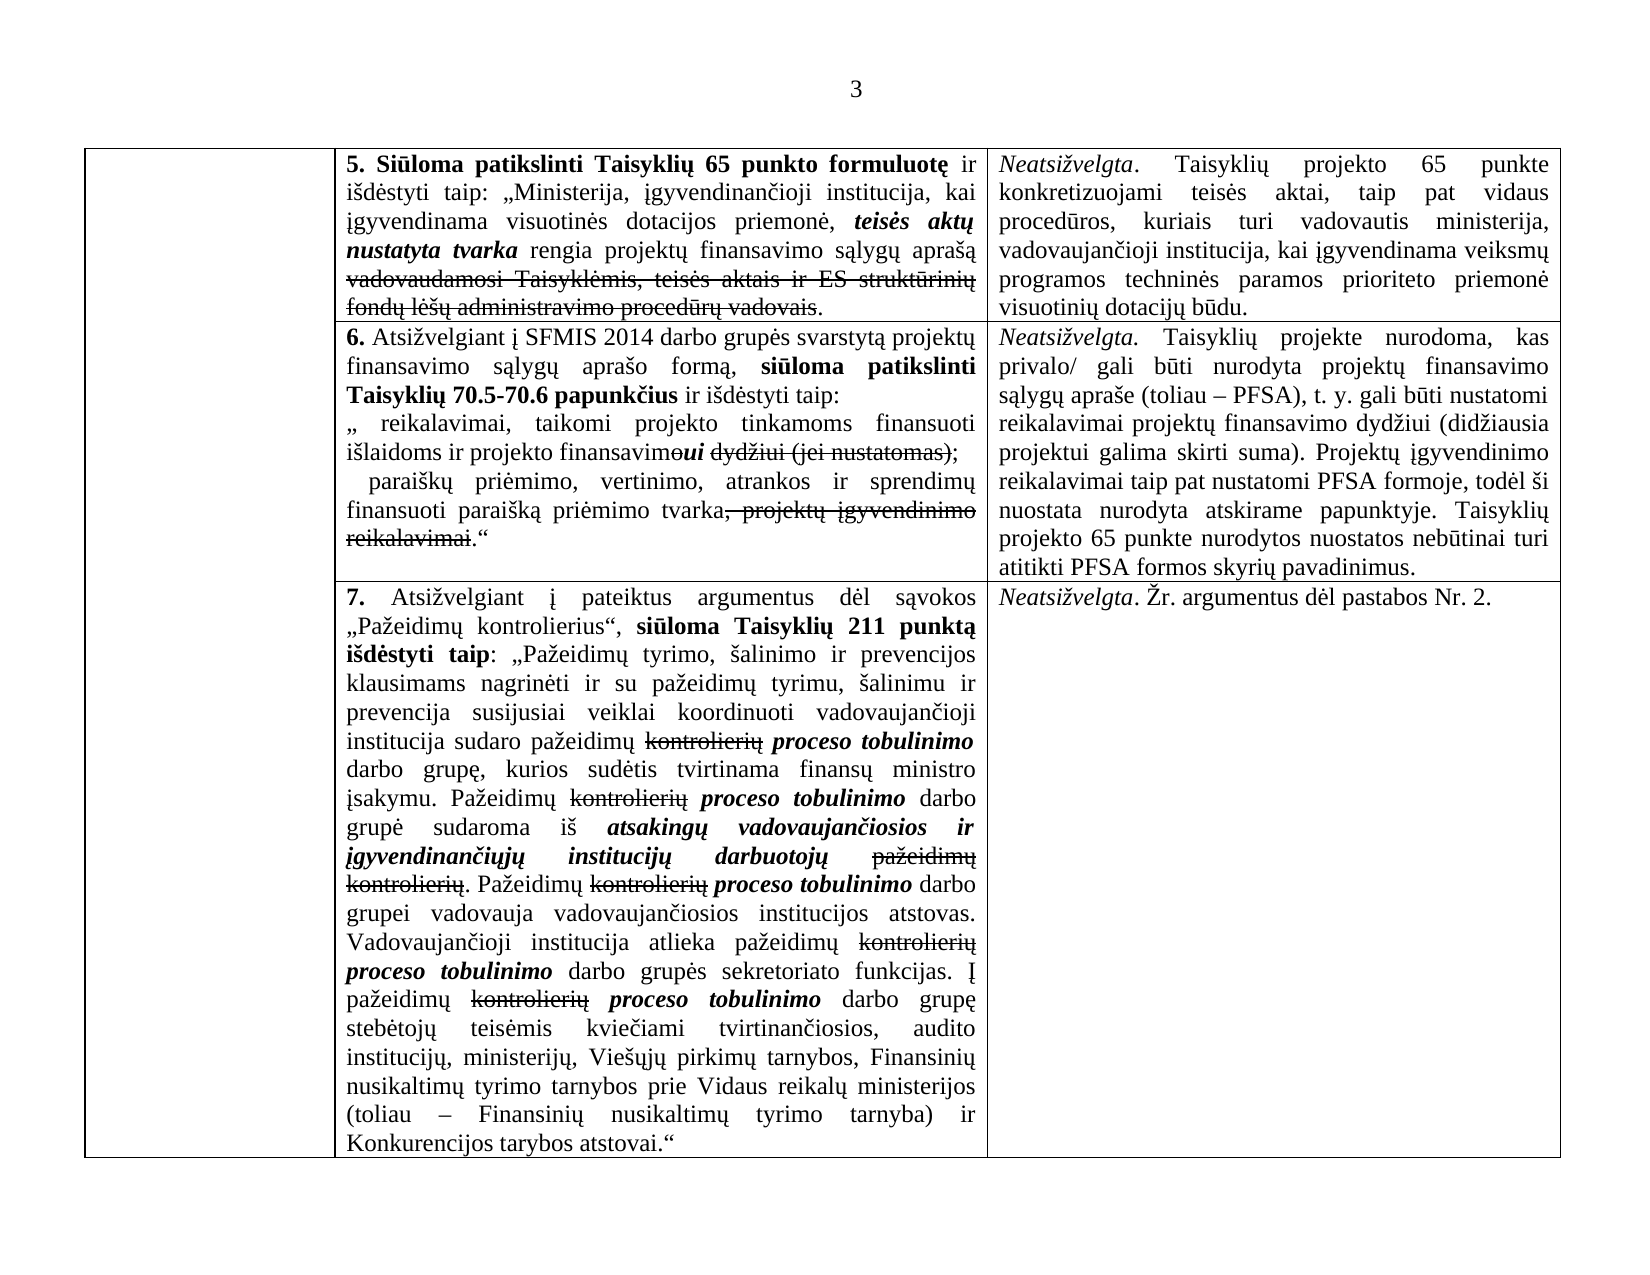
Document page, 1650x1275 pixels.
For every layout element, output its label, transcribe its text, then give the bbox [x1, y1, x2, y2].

table_cell Neatsižvelgta. Taisyklių projekto 65 punkte konkretizuojami teisės aktai, taip pat vidaus procedūros, kuriais turi vadovautis ministerija, vadovaujančioji institucija, kai įgyvendinama veiksmų programos techninės paramos prioriteto priemonė visuotinių dotacijų būdu. [988, 149, 1560, 321]
table_cell 6. Atsižvelgiant į SFMIS 2014 darbo grupės svarstytą projektų finansavimo sąlygų aprašo formą, siūloma patikslinti Taisyklių 70.5-70.6 papunkčius ir išdėstyti taip: „ reikalavimai, taikomi projekto tinkamoms finansuoti išlaidoms ir projekto finansavimoui dydžiui (jei nustatomas); paraiškų priėmimo, vertinimo, atrankos ir sprendimų finansuoti paraišką priėmimo tvarka, projektų įgyvendinimo reikalavimai.“ [336, 322, 987, 581]
table_cell Neatsižvelgta. Taisyklių projekte nurodoma, kas privalo/ gali būti nurodyta projektų finansavimo sąlygų apraše (toliau – PFSA), t. y. gali būti nustatomi reikalavimai projektų finansavimo dydžiui (didžiausia projektui galima skirti suma). Projektų įgyvendinimo reikalavimai taip pat nustatomi PFSA formoje, todėl ši nuostata nurodyta atskirame papunktyje. Taisyklių projekto 65 punkte nurodytos nuostatos nebūtinai turi atitikti PFSA formos skyrių pavadinimus. [988, 322, 1560, 581]
table_cell Neatsižvelgta. Žr. argumentus dėl pastabos Nr. 2. [988, 582, 1560, 1157]
table_cell [86, 149, 334, 1157]
table_cell 7. Atsižvelgiant į pateiktus argumentus dėl sąvokos „Pažeidimų kontrolierius“, siūloma Taisyklių 211 punktą išdėstyti taip: „Pažeidimų tyrimo, šalinimo ir prevencijos klausimams nagrinėti ir su pažeidimų tyrimu, šalinimu ir prevencija susijusiai veiklai koordinuoti vadovaujančioji institucija sudaro pažeidimų kontrolierių proceso tobulinimo darbo grupę, kurios sudėtis tvirtinama finansų ministro įsakymu. Pažeidimų kontrolierių proceso tobulinimo darbo grupė sudaroma iš atsakingų vadovaujančiosios ir įgyvendinančiųjų institucijų darbuotojų pažeidimų kontrolierių. Pažeidimų kontrolierių proceso tobulinimo darbo grupei vadovauja vadovaujančiosios institucijos atstovas. Vadovaujančioji institucija atlieka pažeidimų kontrolierių proceso tobulinimo darbo grupės sekretoriato funkcijas. Į pažeidimų kontrolierių proceso tobulinimo darbo grupę stebėtojų teisėmis kviečiami tvirtinančiosios, audito institucijų, ministerijų, Viešųjų pirkimų tarnybos, Finansinių nusikaltimų tyrimo tarnybos prie Vidaus reikalų ministerijos (toliau – Finansinių nusikaltimų tyrimo tarnyba) ir Konkurencijos tarybos atstovai.“ [336, 582, 987, 1157]
table_cell 5. Siūloma patikslinti Taisyklių 65 punkto formuluotę ir išdėstyti taip: „Ministerija, įgyvendinančioji institucija, kai įgyvendinama visuotinės dotacijos priemonė, teisės aktų nustatyta tvarka rengia projektų finansavimo sąlygų aprašą vadovaudamosi Taisyklėmis, teisės aktais ir ES struktūrinių fondų lėšų administravimo procedūrų vadovais. [336, 149, 987, 321]
